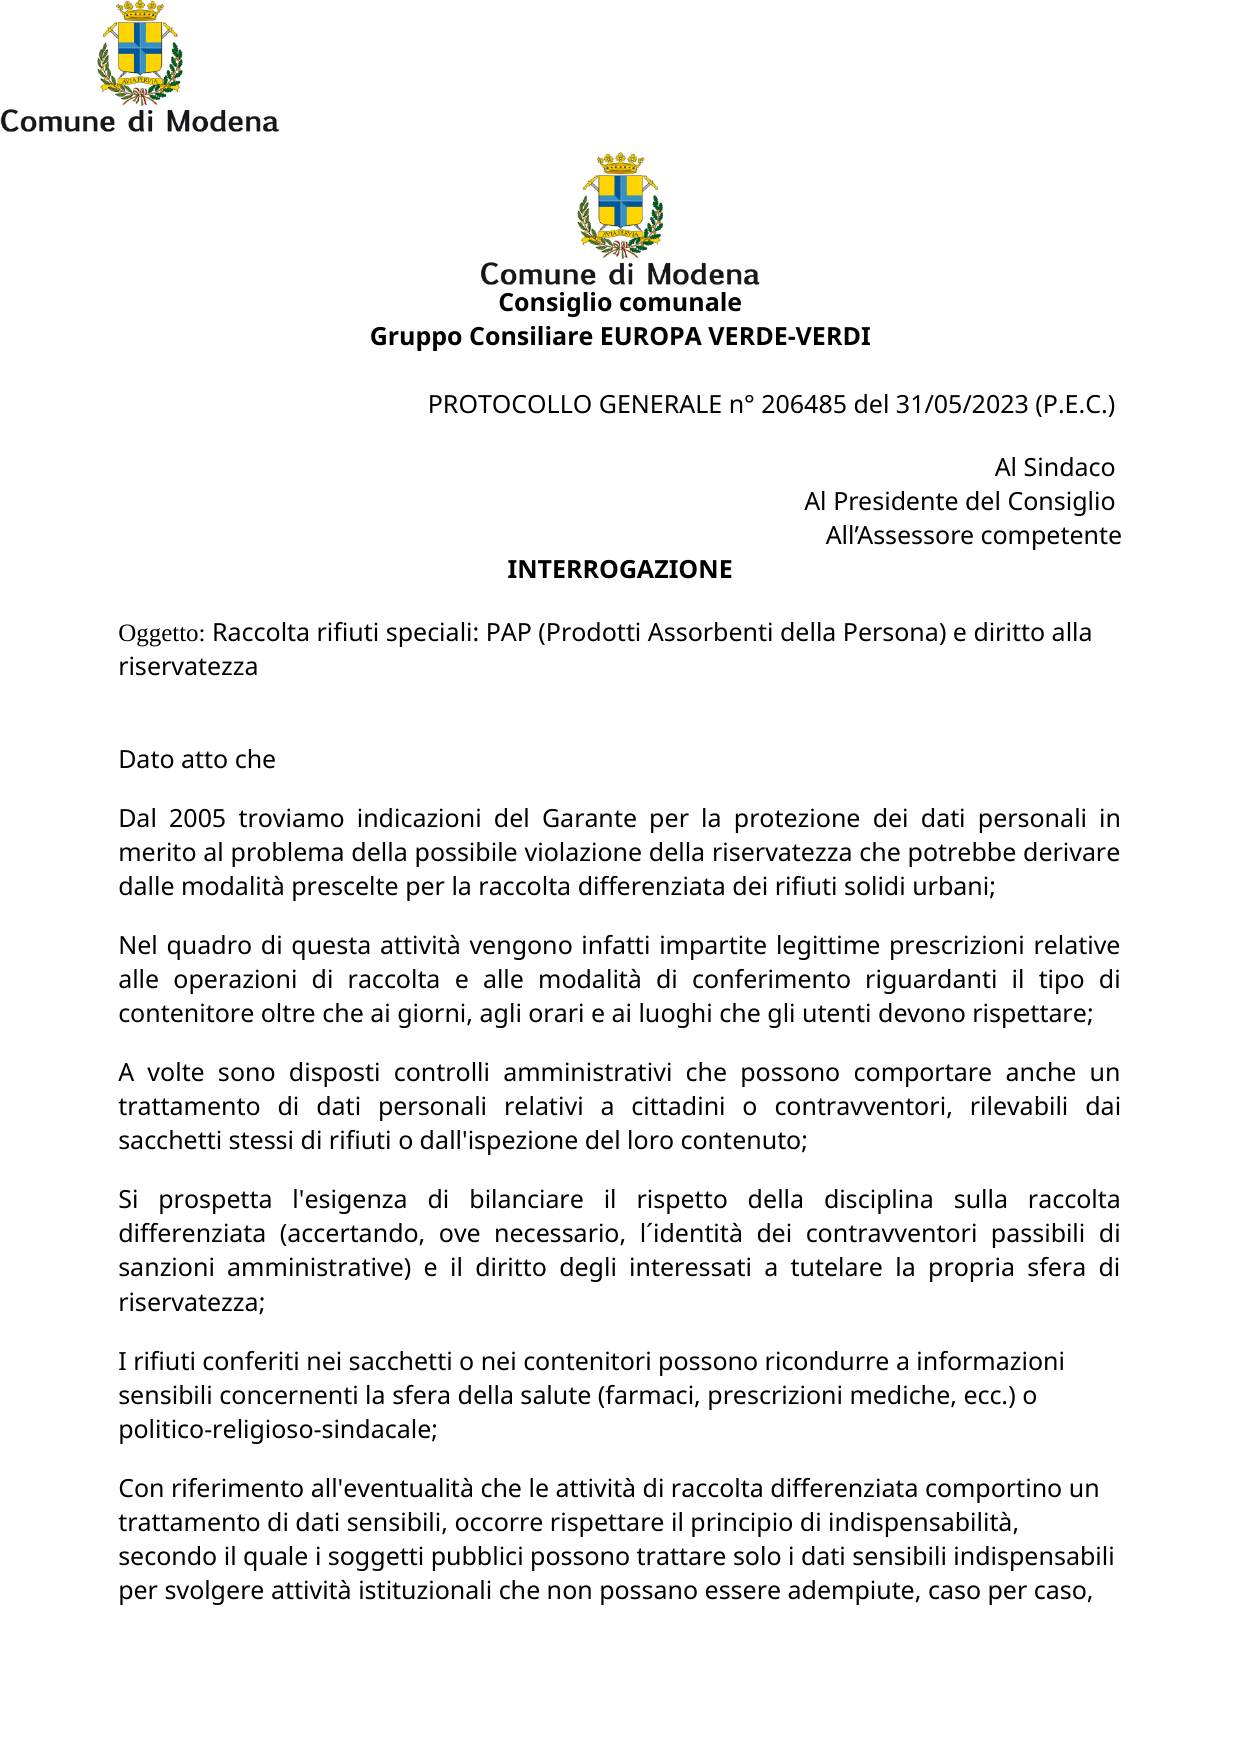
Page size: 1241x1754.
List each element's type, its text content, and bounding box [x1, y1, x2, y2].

picture [0, 0, 279, 132]
text Con riferimento all'eventualità che le attività di raccolta differenziata comportino un trattamento di dati sensibili, occorre rispettare il principio di indispensabilità, secondo il quale i soggetti pubblici possono trattare solo i dati sensibili indispensabili per svolgere attività istituzionali che non possano essere adempiute, caso per caso, [118, 1470, 1122, 1607]
text Dal 2005 troviamo indicazioni del Garante per la protezione dei dati personali in merito al problema della possibile violazione della riservatezza che potrebbe derivare dalle modalità prescelte per la raccolta differenziata dei rifiuti solidi urbani; [118, 800, 1122, 903]
text Oggetto: Raccolta rifiuti speciali: PAP (Prodotti Assorbenti della Persona) e diritto alla riservatezza [118, 614, 1122, 682]
text Al Sindaco [118, 449, 1122, 483]
text Gruppo Consiliare EUROPA VERDE-VERDI [118, 318, 1122, 352]
text Nel quadro di questa attività vengono infatti impartite legittime prescrizioni relative alle operazioni di raccolta e alle modalità di conferimento riguardanti il tipo di contenitore oltre che ai giorni, agli orari e ai luoghi che gli utenti devono rispettare; [118, 928, 1122, 1030]
text A volte sono disposti controlli amministrativi che possono comportare anche un trattamento di dati personali relativi a cittadini o contravventori, rilevabili dai sacchetti stessi di rifiuti o dall'ispezione del loro contenuto; [118, 1055, 1122, 1157]
text Al Presidente del Consiglio [118, 483, 1122, 517]
picture [481, 152, 760, 285]
text INTERROGAZIONE [118, 551, 1122, 585]
text Consiglio comunale [118, 284, 1122, 318]
text Si prospetta l'esigenza di bilanciare il rispetto della disciplina sulla raccolta differenziata (accertando, ove necessario, l´identità dei contravventori passibili di sanzioni amministrative) e il diritto degli interessati a tutelare la propria sfera di riservatezza; [118, 1182, 1122, 1318]
text I rifiuti conferiti nei sacchetti o nei contenitori possono ricondurre a informazioni sensibili concernenti la sfera della salute (farmaci, prescrizioni mediche, ecc.) o politico-religioso-sindacale; [118, 1343, 1122, 1445]
text PROTOCOLLO GENERALE n° 206485 del 31/05/2023 (P.E.C.) [118, 386, 1122, 420]
text Dato atto che [118, 707, 1122, 775]
text All’Assessore competente [118, 517, 1122, 551]
